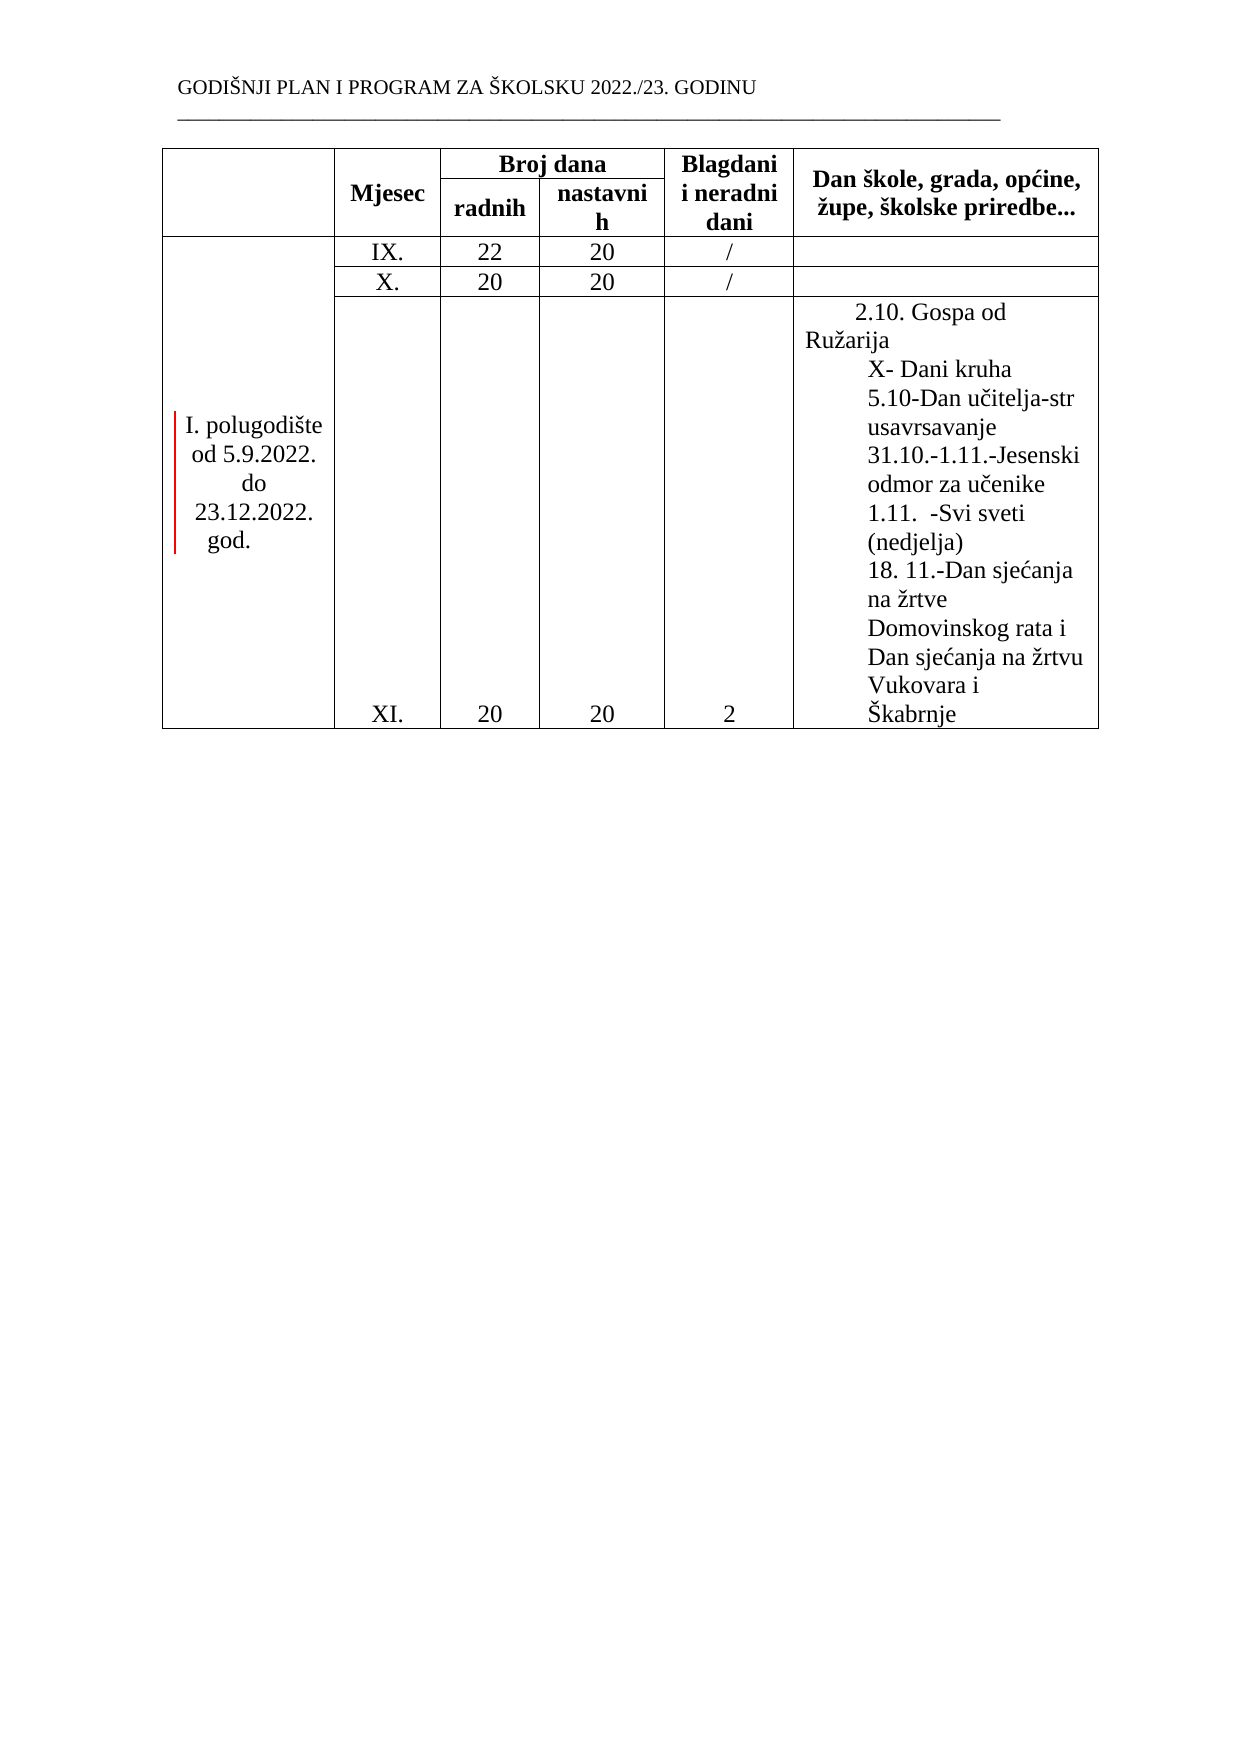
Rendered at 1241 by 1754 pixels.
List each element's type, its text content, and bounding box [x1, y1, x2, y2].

table_header Mjesec [335, 149, 440, 236]
table_cell [794, 237, 1098, 266]
table_header [163, 149, 334, 236]
table_header [1103, 148, 1107, 177]
table_cell IX. [335, 237, 440, 266]
table_header Blagdani i neradni dani [665, 149, 793, 236]
table_cell [1099, 178, 1103, 236]
table_cell 20 [540, 267, 664, 296]
table_cell [1099, 296, 1103, 728]
table_cell XI. [335, 297, 440, 728]
table_cell X. [335, 267, 440, 296]
table_cell radnih [441, 179, 539, 236]
table_header [1099, 148, 1103, 177]
table_cell [1103, 178, 1107, 236]
table_cell / [665, 267, 793, 296]
table_cell [794, 267, 1098, 296]
table_cell [1103, 296, 1107, 728]
table_cell 2 [665, 297, 793, 728]
table_cell nastavnih [540, 179, 664, 236]
table_cell [1099, 236, 1103, 266]
table_cell 2.10. Gospa od Ružarija X- Dani kruha 5.10-Dan učitelja-str usavrsavanje 31.10.-1.11.-Jesenski odmor za učenike 1.11. -Svi sveti (nedjelja) 18. 11.-Dan sjećanja na žrtve Domovinskog rata i Dan sjećanja na žrtvu Vukovara i Škabrnje [794, 297, 1098, 728]
table_cell [1099, 266, 1103, 296]
table_cell [1103, 236, 1107, 266]
table_cell 20 [540, 297, 664, 728]
table_header Dan škole, grada, općine, župe, školske priredbe... [794, 149, 1098, 236]
table_cell 20 [441, 267, 539, 296]
table_header Broj dana [441, 149, 664, 177]
table_cell I. polugodište od 5.9.2022. do 23.12.2022. god. [163, 237, 334, 728]
table_cell / [665, 237, 793, 266]
table_cell 20 [540, 237, 664, 266]
table_cell 22 [441, 237, 539, 266]
table_cell 20 [441, 297, 539, 728]
table_cell [1103, 266, 1107, 296]
